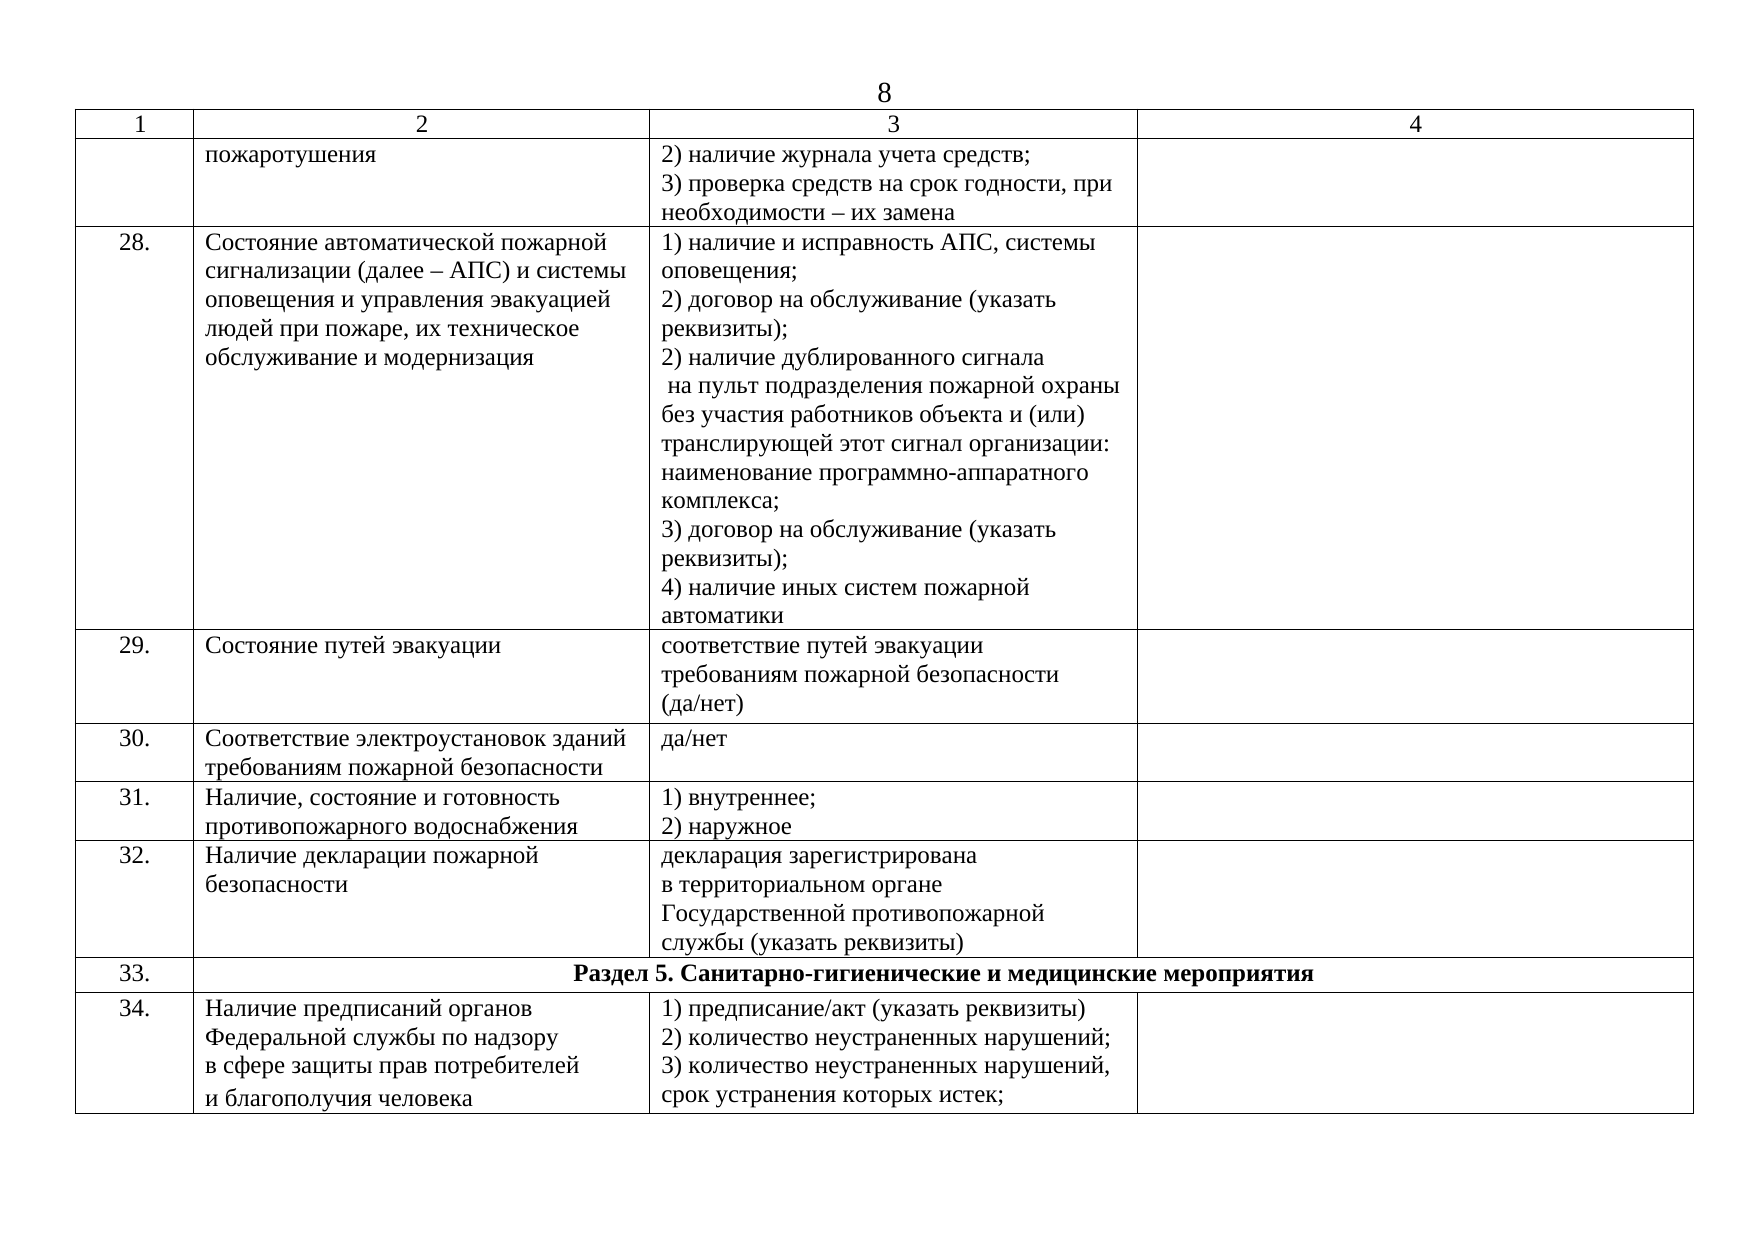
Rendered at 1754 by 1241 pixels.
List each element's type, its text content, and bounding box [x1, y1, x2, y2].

table_cell Наличие предписаний органов Федеральной службы по надзору в сфере защиты прав потребителей и благополучия человека [194, 993, 649, 1113]
table_cell 32. [76, 841, 193, 957]
table_cell 29. [76, 630, 193, 722]
table_cell Наличие декларации пожарной безопасности [194, 841, 649, 957]
table_header 1 [76, 110, 193, 138]
table_cell Состояние автоматической пожарной сигнализации (далее – АПС) и системы оповещения и управления эвакуацией людей при пожаре, их техническое обслуживание и модернизация [194, 227, 649, 629]
table_cell 31. [76, 782, 193, 839]
table_cell [1138, 724, 1693, 781]
table_cell 1) наличие и исправность АПС, системы оповещения; 2) договор на обслуживание (указать реквизиты); 2) наличие дублированного сигнала на пульт подразделения пожарной охраны без участия работников объекта и (или) транслирующей этот сигнал организации: наименование программно-аппаратного комплекса; 3) договор на обслуживание (указать реквизиты); 4) наличие иных систем пожарной автоматики [650, 227, 1137, 629]
table_cell Наличие, состояние и готовность противопожарного водоснабжения [194, 782, 649, 839]
table_cell 34. [76, 993, 193, 1113]
table_header 3 [650, 110, 1137, 138]
table_cell соответствие путей эвакуации требованиям пожарной безопасности (да/нет) [650, 630, 1137, 722]
table_cell 1) предписание/акт (указать реквизиты) 2) количество неустраненных нарушений; 3) количество неустраненных нарушений, срок устранения которых истек; [650, 993, 1137, 1113]
table_cell Соответствие электроустановок зданий требованиям пожарной безопасности [194, 724, 649, 781]
table_header 4 [1138, 110, 1693, 138]
table_cell 2) наличие журнала учета средств; 3) проверка средств на срок годности, при необходимости – их замена [650, 139, 1137, 226]
table_cell [1138, 227, 1693, 629]
table_cell [1138, 841, 1693, 957]
table_cell 33. [76, 958, 193, 992]
table_cell [1138, 139, 1693, 226]
table_cell [1138, 782, 1693, 839]
table_cell [1138, 993, 1693, 1113]
table_header 2 [194, 110, 649, 138]
table_cell [76, 139, 193, 226]
table_cell 30. [76, 724, 193, 781]
table_cell 28. [76, 227, 193, 629]
table_cell [1138, 630, 1693, 722]
table_cell 1) внутреннее; 2) наружное [650, 782, 1137, 839]
table_cell да/нет [650, 724, 1137, 781]
table_cell пожаротушения [194, 139, 649, 226]
table_cell Раздел 5. Санитарно-гигиенические и медицинские мероприятия [194, 958, 1693, 992]
table_cell Состояние путей эвакуации [194, 630, 649, 722]
table_cell декларация зарегистрирована в территориальном органе Государственной противопожарной службы (указать реквизиты) [650, 841, 1137, 957]
